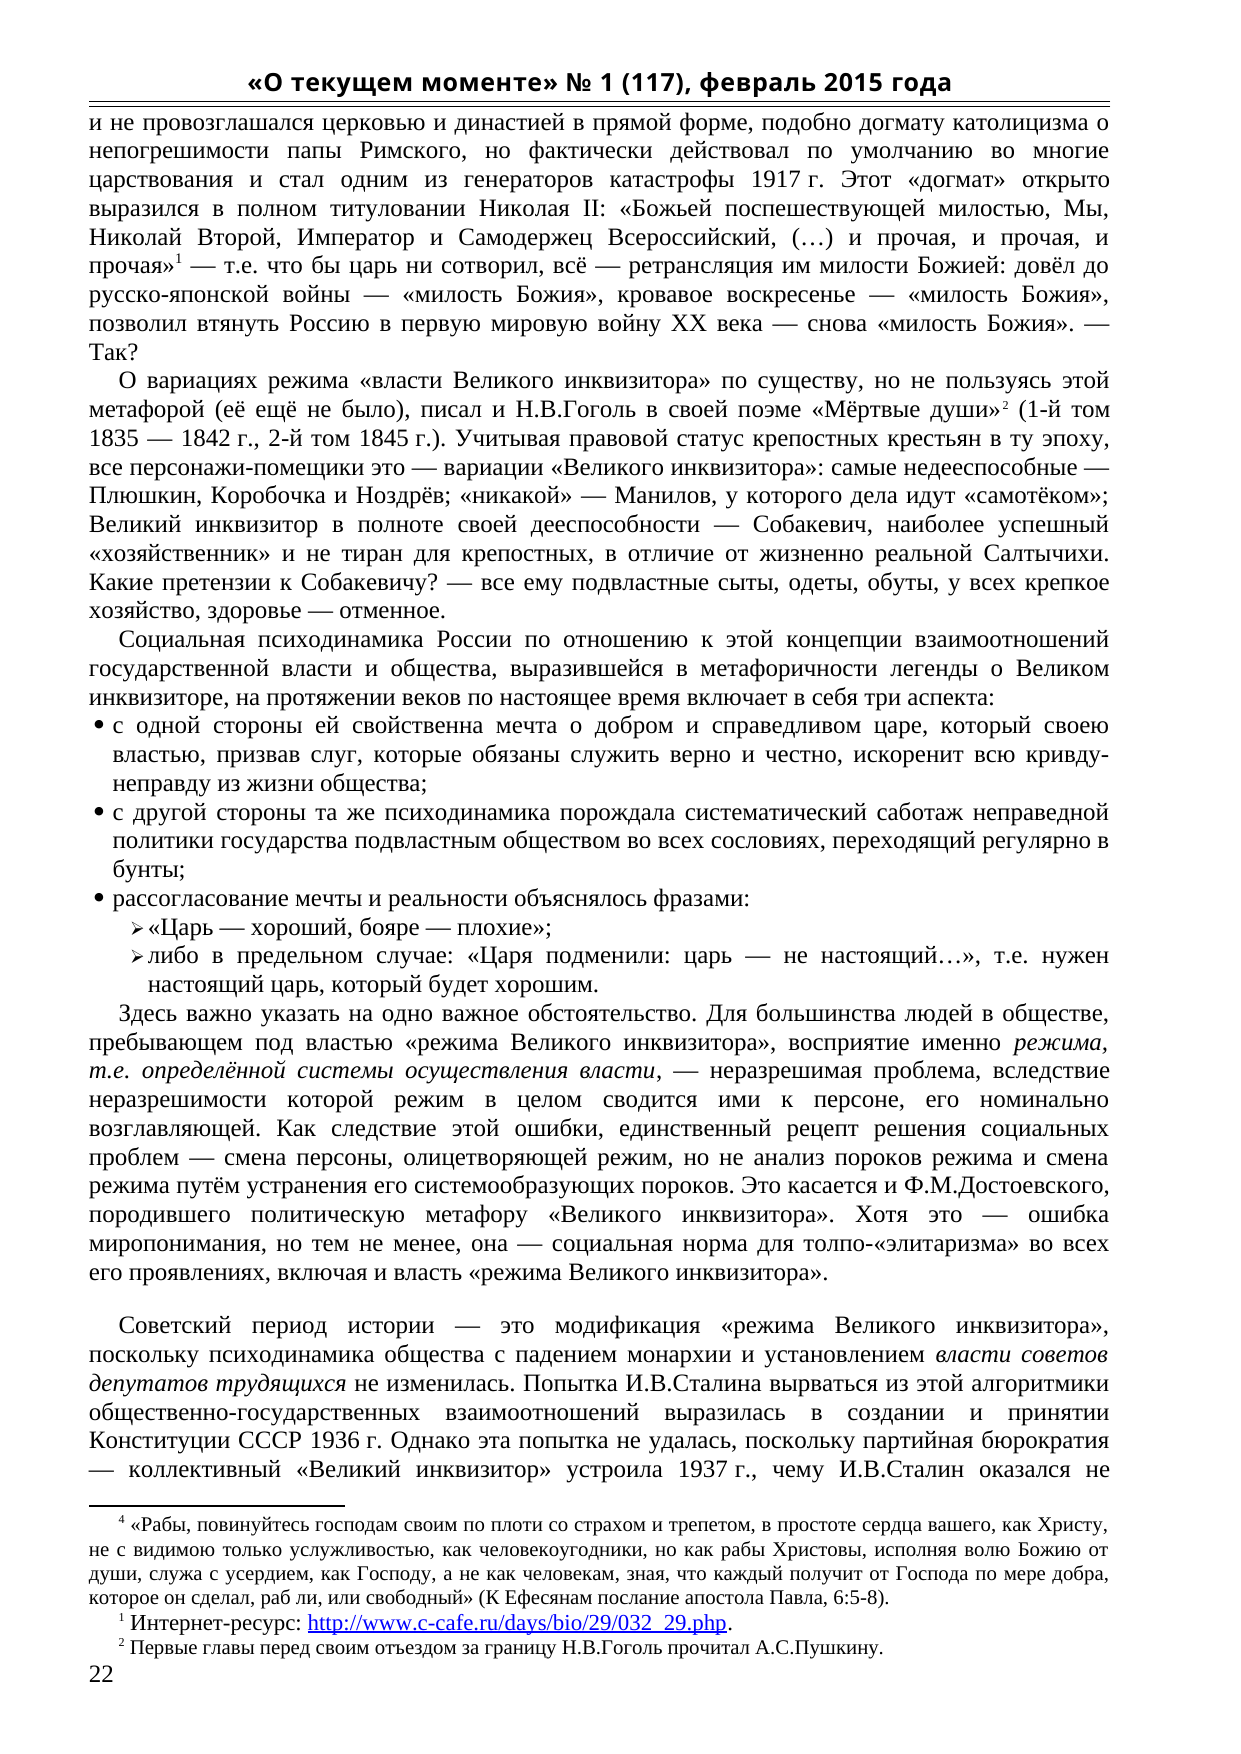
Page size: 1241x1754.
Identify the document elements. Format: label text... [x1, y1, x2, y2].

list «Царь — хороший, бояре — плохие»; [130, 912, 1110, 940]
text Социальная психодинамика России по отношению к этой концепции взаимоотношений государственной власти и общества, выразившейся в метафоричности легенды о Великом инквизиторе, на протяжении веков по настоящее время включает в себя три аспекта: [89, 624, 1110, 710]
list с другой стороны та же психодинамика порождала систематический саботаж неправедной политики государства подвластным обществом во всех сословиях, переходящий регулярно в бунты; [94, 797, 1110, 883]
text Первые главы перед своим отъездом за границу Н.В.Гоголь прочитал А.С.Пушкину. [89, 1635, 1110, 1659]
text Интернет-ресурс: http://www.c-cafe.ru/days/bio/29/032_29.php. [89, 1609, 1110, 1635]
text и не провозглашался церковью и династией в прямой форме, подобно догмату католицизма о непогрешимости папы Римского, но фактически действовал по умолчанию во многие царствования и стал одним из генераторов катастрофы 1917 г. Этот «догмат» открыто выразился в полном титуловании Николая II: «Божьей поспешествующей милостью, Мы, Николай Второй, Император и Самодержец Всероссийский, (…) и прочая, и прочая, и прочая» — т.е. что бы царь ни сотворил, всё — ретрансляция им милости Божией: довёл до русско-японской войны — «милость Божия», кровавое воскресенье — «милость Божия», позволил втянуть Россию в первую мировую войну ХХ века — снова «милость Божия». — Так? [89, 107, 1110, 365]
text Здесь важно указать на одно важное обстоятельство. Для большинства людей в обществе, пребывающем под властью «режима Великого инквизитора», восприятие именно режима, т.е. определённой системы осуществления власти, — неразрешимая проблема, вследствие неразрешимости которой режим в целом сводится ими к персоне, его номинально возглавляющей. Как следствие этой ошибки, единственный рецепт решения социальных проблем — смена персоны, олицетворяющей режим, но не анализ пороков режима и смена режима путём устранения его системообразующих пороков. Это касается и Ф.М.Достоевского, породившего политическую метафору «Великого инквизитора». Хотя это — ошибка миропонимания, но тем не менее, она — социальная норма для толпо-«элитаризма» во всех его проявлениях, включая и власть «режима Великого инквизитора». [89, 998, 1110, 1285]
list либо в предельном случае: «Царя подменили: царь — не настоящий…», т.е. нужен настоящий царь, который будет хорошим. [130, 940, 1110, 998]
text «Рабы, повинуйтесь господам своим по плоти со страхом и трепетом, в простоте сердца вашего, как Христу, не с видимою только услужливостью, как человекоугодники, но как рабы Христовы, исполняя волю Божию от души, служа с усердием, как Господу, а не как человекам, зная, что каждый получит от Господа по мере добра, которое он сделал, раб ли, или свободный» (К Ефесянам послание апостола Павла, 6:5-8). [89, 1512, 1110, 1609]
list рассогласование мечты и реальности объяснялось фразами: [94, 883, 1110, 912]
text О вариациях режима «власти Великого инквизитора» по существу, но не пользуясь этой метафорой (её ещё не было), писал и Н.В.Гоголь в своей поэме «Мёртвые души» (1‑й том 1835 — 1842 г., 2‑й том 1845 г.). Учитывая правовой статус крепостных крестьян в ту эпоху, все персонажи-помещики это — вариации «Великого инквизитора»: самые недееспособные — Плюшкин, Коробочка и Ноздрёв; «никакой» — Манилов, у которого дела идут «самотёком»; Великий инквизитор в полноте своей дееспособности — Собакевич, наиболее успешный «хозяйственник» и не тиран для крепостных, в отличие от жизненно реальной Салтычихи. Какие претензии к Собакевичу? — все ему подвластные сыты, одеты, обуты, у всех крепкое хозяйство, здоровье — отменное. [89, 365, 1110, 624]
list с одной стороны ей свойственна мечта о добром и справедливом царе, который своею властью, призвав слуг, которые обязаны служить верно и честно, искоренит всю кривду-неправду из жизни общества; [94, 710, 1110, 797]
text Советский период истории — это модификация «режима Великого инквизитора», поскольку психодинамика общества с падением монархии и установлением власти советов депутатов трудящихся не изменилась. Попытка И.В.Сталина вырваться из этой алгоритмики общественно-государственных взаимоотношений выразилась в создании и принятии Конституции СССР 1936 г. Однако эта попытка не удалась, поскольку партийная бюрократия — коллективный «Великий инквизитор» устроила 1937 г., чему И.В.Сталин оказался не [89, 1310, 1110, 1483]
